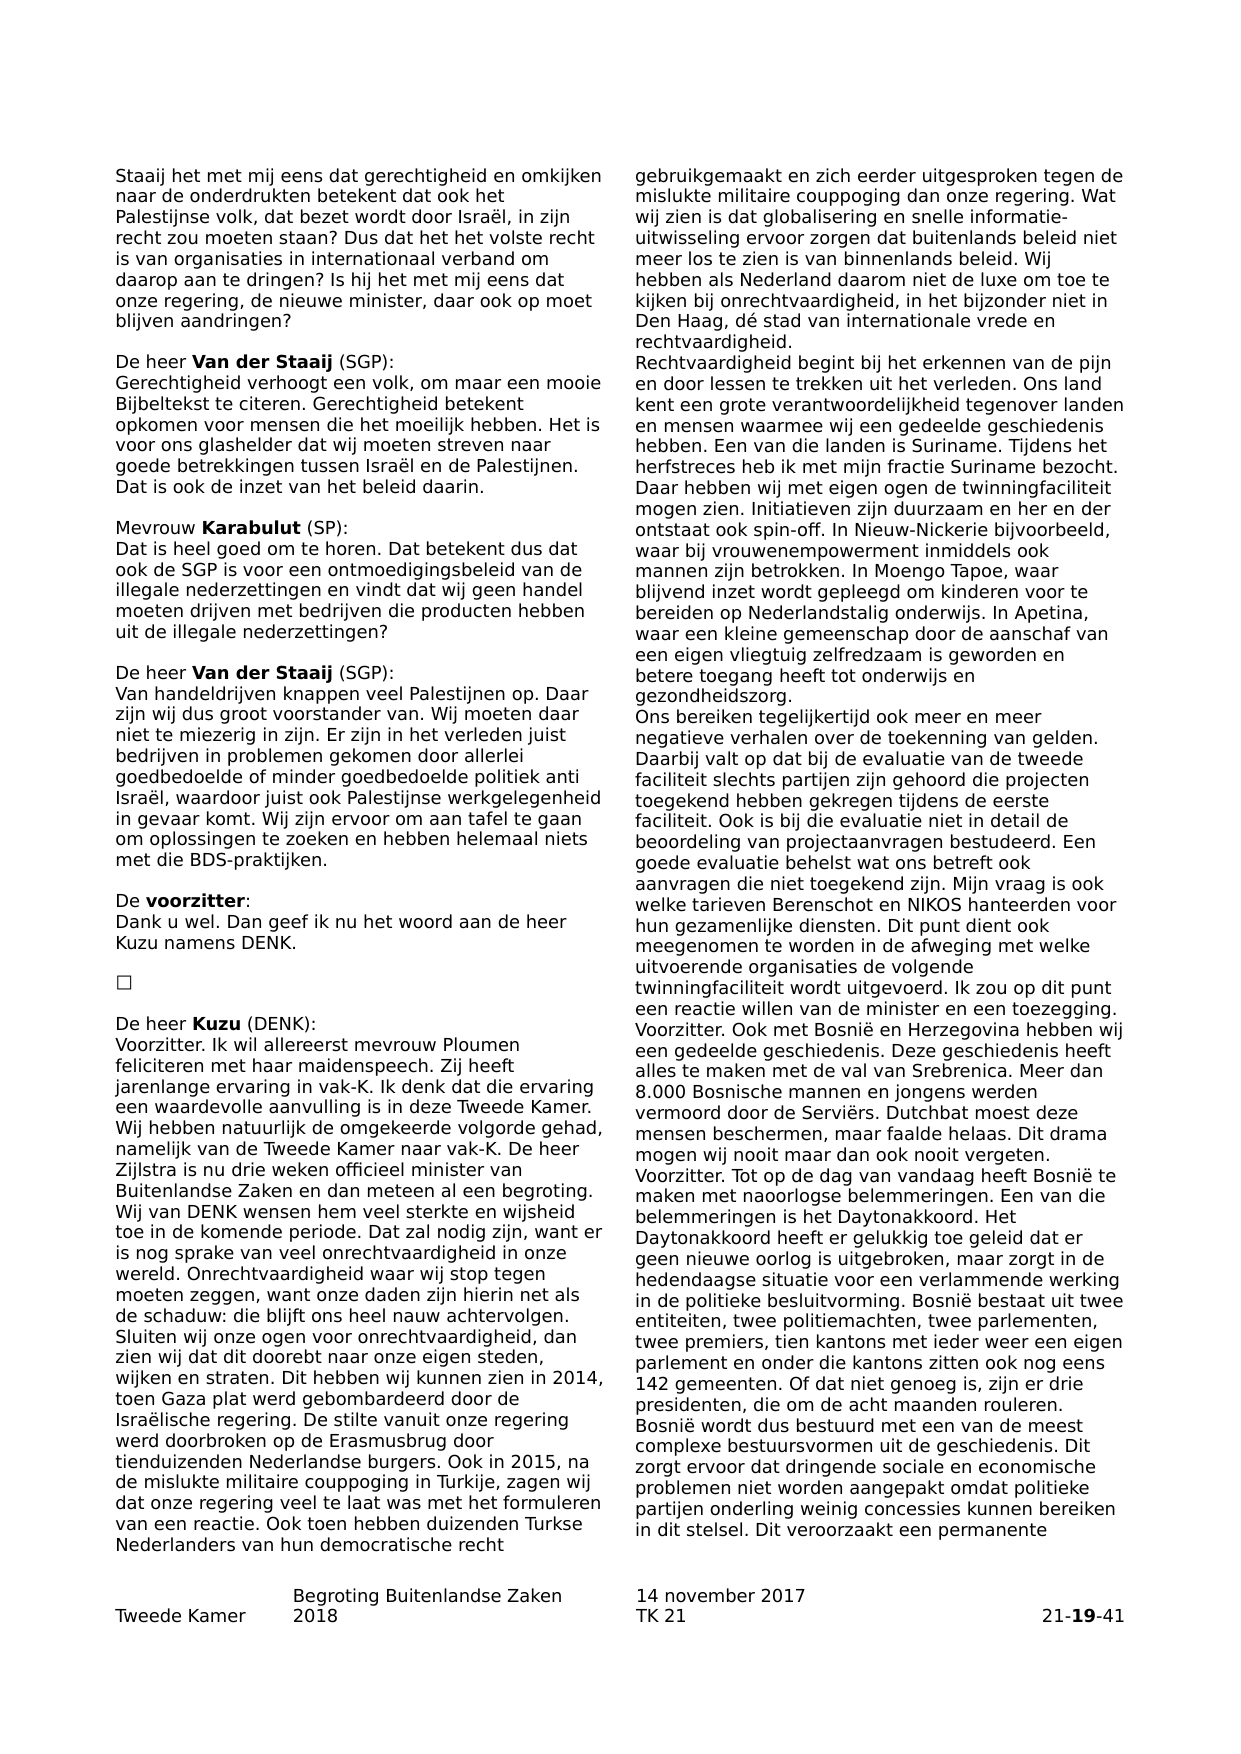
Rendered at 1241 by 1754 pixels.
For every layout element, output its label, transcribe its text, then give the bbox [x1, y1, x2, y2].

text De voorzitter: [115, 891, 605, 912]
text Dank u wel. Dan geef ik nu het woord aan de heer Kuzu namens DENK. [115, 912, 605, 953]
text Rechtvaardigheid begint bij het erkennen van de pijn en door lessen te trekken uit het verleden. Ons land kent een grote verantwoordelijkheid tegenover landen en mensen waarmee wij een gedeelde geschiedenis hebben. Een van die landen is Suriname. Tijdens het herfstreces heb ik met mijn fractie Suriname bezocht. Daar hebben wij met eigen ogen de twinningfaciliteit mogen zien. Initiatieven zijn duurzaam en her en der ontstaat ook spin-off. In Nieuw-Nickerie bijvoorbeeld, waar bij vrouwenempowerment inmiddels ook mannen zijn betrokken. In Moengo Tapoe, waar blijvend inzet wordt gepleegd om kinderen voor te bereiden op Nederlandstalig onderwijs. In Apetina, waar een kleine gemeenschap door de aanschaf van een eigen vliegtuig zelfredzaam is geworden en betere toegang heeft tot onderwijs en gezondheidszorg. [635, 353, 1125, 707]
text De heer Van der Staaij (SGP): [115, 663, 605, 683]
text Van handeldrijven knappen veel Palestijnen op. Daar zijn wij dus groot voorstander van. Wij moeten daar niet te miezerig in zijn. Er zijn in het verleden juist bedrijven in problemen gekomen door allerlei goedbedoelde of minder goedbedoelde politiek anti Israël, waardoor juist ook Palestijnse werkgelegenheid in gevaar komt. Wij zijn ervoor om aan tafel te gaan om oplossingen te zoeken en hebben helemaal niets met die BDS-praktijken. [115, 683, 605, 871]
text Mevrouw Karabulut (SP): [115, 518, 605, 538]
text Ons bereiken tegelijkertijd ook meer en meer negatieve verhalen over de toekenning van gelden. Daarbij valt op dat bij de evaluatie van de tweede faciliteit slechts partijen zijn gehoord die projecten toegekend hebben gekregen tijdens de eerste faciliteit. Ook is bij die evaluatie niet in detail de beoordeling van projectaanvragen bestudeerd. Een goede evaluatie behelst wat ons betreft ook aanvragen die niet toegekend zijn. Mijn vraag is ook welke tarieven Berenschot en NIKOS hanteerden voor hun gezamenlijke diensten. Dit punt dient ook meegenomen te worden in de afweging met welke uitvoerende organisaties de volgende twinningfaciliteit wordt uitgevoerd. Ik zou op dit punt een reactie willen van de minister en een toezegging. [635, 707, 1125, 1019]
text Voorzitter. Ook met Bosnië en Herzegovina hebben wij een gedeelde geschiedenis. Deze geschiedenis heeft alles te maken met de val van Srebrenica. Meer dan 8.000 Bosnische mannen en jongens werden vermoord door de Serviërs. Dutchbat moest deze mensen beschermen, maar faalde helaas. Dit drama mogen wij nooit maar dan ook nooit vergeten. [635, 1019, 1125, 1165]
text De heer Van der Staaij (SGP): [115, 352, 605, 373]
text ⬜ [115, 973, 605, 994]
text Voorzitter. Ik wil allereerst mevrouw Ploumen feliciteren met haar maidenspeech. Zij heeft jarenlange ervaring in vak-K. Ik denk dat die ervaring een waardevolle aanvulling is in deze Tweede Kamer. Wij hebben natuurlijk de omgekeerde volgorde gehad, namelijk van de Tweede Kamer naar vak-K. De heer Zijlstra is nu drie weken officieel minister van Buitenlandse Zaken en dan meteen al een begroting. Wij van DENK wensen hem veel sterkte en wijsheid toe in de komende periode. Dat zal nodig zijn, want er is nog sprake van veel onrechtvaardigheid in onze wereld. Onrechtvaardigheid waar wij stop tegen moeten zeggen, want onze daden zijn hierin net als de schaduw: die blijft ons heel nauw achtervolgen. [115, 1035, 605, 1326]
text De heer Kuzu (DENK): [115, 1014, 605, 1035]
text Voorzitter. Tot op de dag van vandaag heeft Bosnië te maken met naoorlogse belemmeringen. Een van die belemmeringen is het Daytonakkoord. Het Daytonakkoord heeft er gelukkig toe geleid dat er geen nieuwe oorlog is uitgebroken, maar zorgt in de hedendaagse situatie voor een verlammende werking in de politieke besluitvorming. Bosnië bestaat uit twee entiteiten, twee politiemachten, twee parlementen, twee premiers, tien kantons met ieder weer een eigen parlement en onder die kantons zitten ook nog eens 142 gemeenten. Of dat niet genoeg is, zijn er drie presidenten, die om de acht maanden rouleren. Bosnië wordt dus bestuurd met een van de meest complexe bestuursvormen uit de geschiedenis. Dit zorgt ervoor dat dringende sociale en economische problemen niet worden aangepakt omdat politieke partijen onderling weinig concessies kunnen bereiken in dit stelsel. Dit veroorzaakt een permanente [635, 1165, 1125, 1540]
text gebruikgemaakt en zich eerder uitgesproken tegen de mislukte militaire couppoging dan onze regering. Wat wij zien is dat globalisering en snelle informatie-uitwisseling ervoor zorgen dat buitenlands beleid niet meer los te zien is van binnenlands beleid. Wij hebben als Nederland daarom niet de luxe om toe te kijken bij onrechtvaardigheid, in het bijzonder niet in Den Haag, dé stad van internationale vrede en rechtvaardigheid. [635, 165, 1125, 353]
text Gerechtigheid verhoogt een volk, om maar een mooie Bijbeltekst te citeren. Gerechtigheid betekent opkomen voor mensen die het moeilijk hebben. Het is voor ons glashelder dat wij moeten streven naar goede betrekkingen tussen Israël en de Palestijnen. Dat is ook de inzet van het beleid daarin. [115, 373, 605, 498]
text Dat is heel goed om te horen. Dat betekent dus dat ook de SGP is voor een ontmoedigingsbeleid van de illegale nederzettingen en vindt dat wij geen handel moeten drijven met bedrijven die producten hebben uit de illegale nederzettingen? [115, 538, 605, 643]
text Staaij het met mij eens dat gerechtigheid en omkijken naar de onderdrukten betekent dat ook het Palestijnse volk, dat bezet wordt door Israël, in zijn recht zou moeten staan? Dus dat het het volste recht is van organisaties in internationaal verband om daarop aan te dringen? Is hij het met mij eens dat onze regering, de nieuwe minister, daar ook op moet blijven aandringen? [115, 165, 605, 332]
text Sluiten wij onze ogen voor onrechtvaardigheid, dan zien wij dat dit doorebt naar onze eigen steden, wijken en straten. Dit hebben wij kunnen zien in 2014, toen Gaza plat werd gebombardeerd door de Israëlische regering. De stilte vanuit onze regering werd doorbroken op de Erasmusbrug door tienduizenden Nederlandse burgers. Ook in 2015, na de mislukte militaire couppoging in Turkije, zagen wij dat onze regering veel te laat was met het formuleren van een reactie. Ook toen hebben duizenden Turkse Nederlanders van hun democratische recht [115, 1326, 605, 1556]
